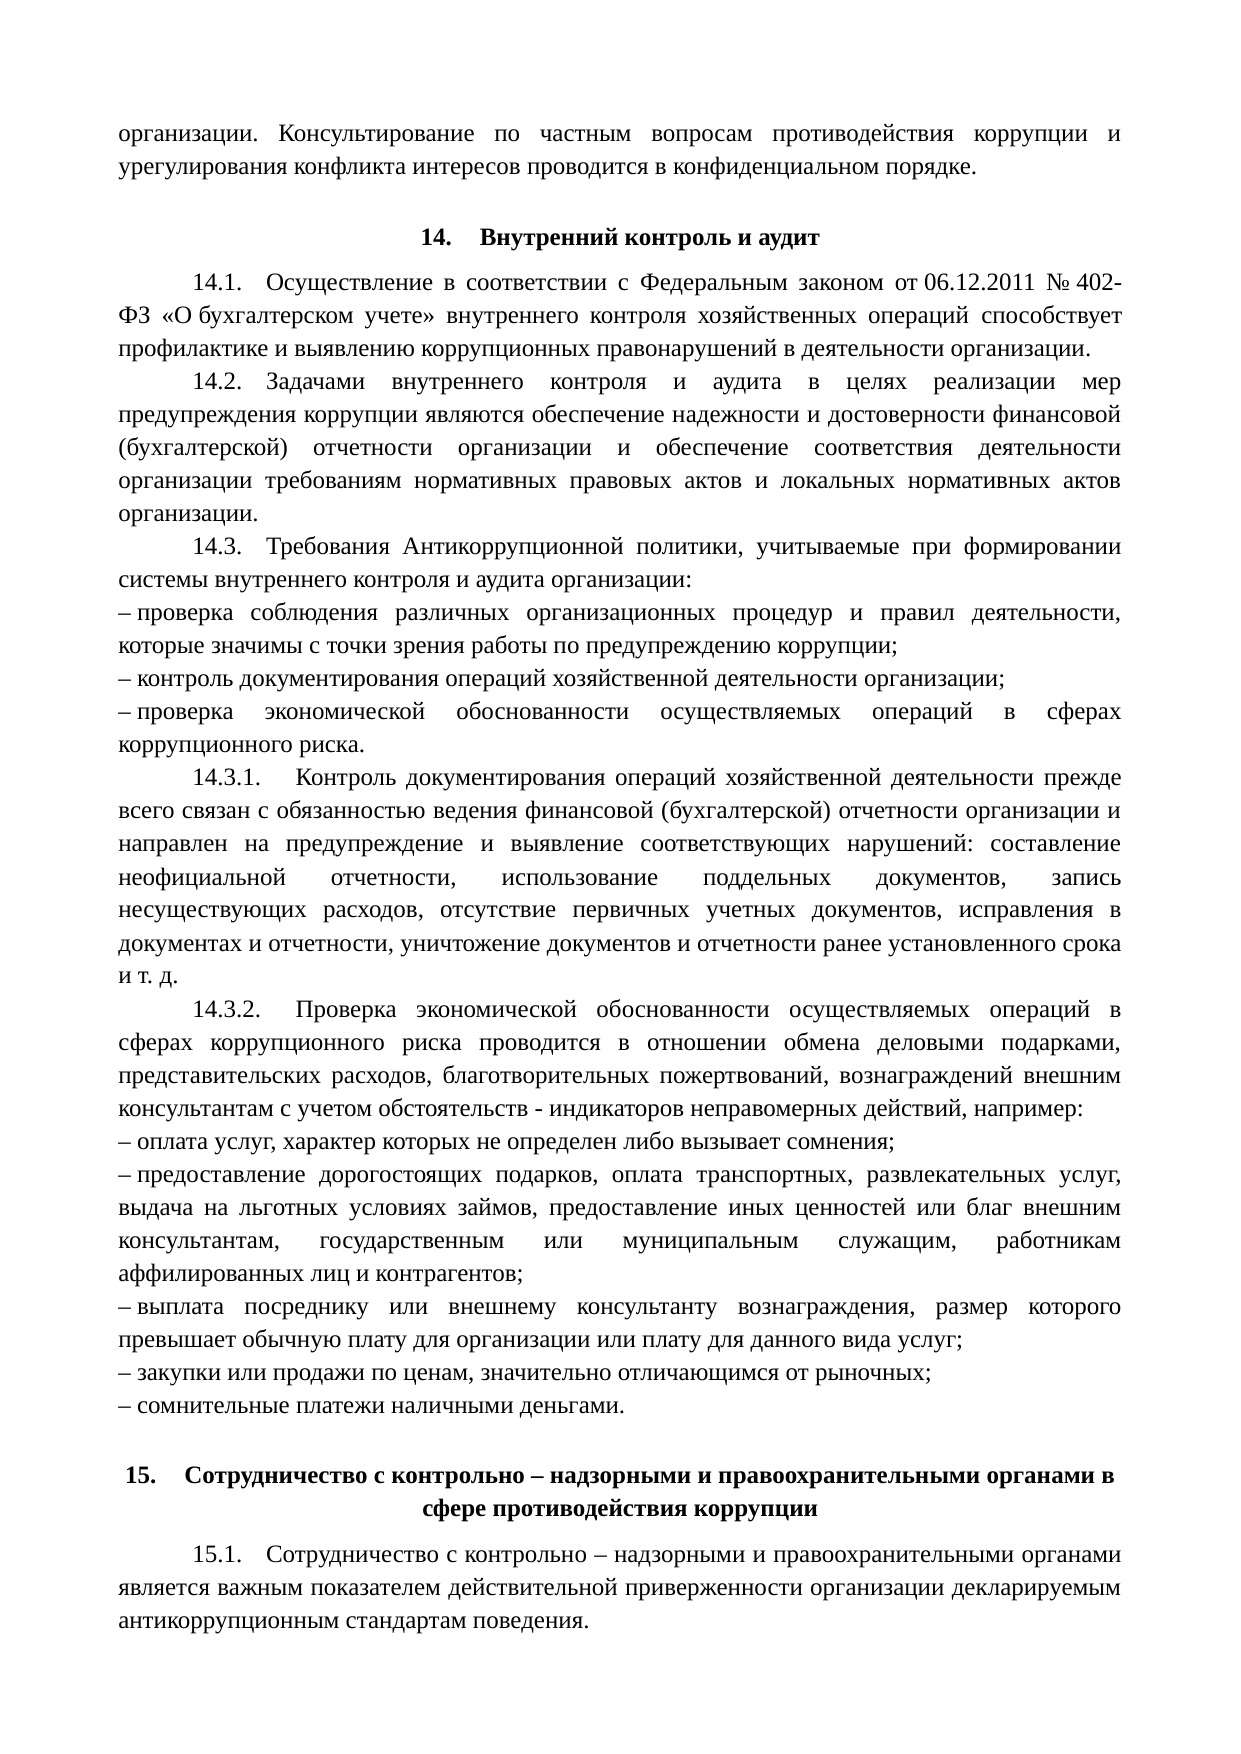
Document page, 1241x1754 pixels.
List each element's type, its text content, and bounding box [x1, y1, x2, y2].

list организации. Консультирование по частным вопросам противодействия коррупции и урегулирования конфликта интересов проводится в конфиденциальном порядке. [118, 118, 1122, 180]
subtitle Внутренний контроль и аудит [118, 222, 1122, 250]
list Проверка экономической обоснованности осуществляемых операций в сферах коррупционного риска проводится в отношении обмена деловыми подарками, представительских расходов, благотворительных пожертвований, вознаграждений внешним консультантам с учетом обстоятельств - индикаторов неправомерных действий, например: [118, 994, 1122, 1121]
text – проверка соблюдения различных организационных процедур и правил деятельности, которые значимы с точки зрения работы по предупреждению коррупции; [118, 597, 1122, 659]
list Требования Антикоррупционной политики, учитываемые при формировании системы внутреннего контроля и аудита организации: [118, 531, 1122, 593]
list Задачами внутреннего контроля и аудита в целях реализации мер предупреждения коррупции являются обеспечение надежности и достоверности финансовой (бухгалтерской) отчетности организации и обеспечение соответствия деятельности организации требованиям нормативных правовых актов и локальных нормативных актов организации. [118, 366, 1122, 527]
list Сотрудничество с контрольно – надзорными и правоохранительными органами является важным показателем действительной приверженности организации декларируемым антикоррупционным стандартам поведения. [118, 1539, 1122, 1634]
subtitle Сотрудничество с контрольно – надзорными и правоохранительными органами в сфере противодействия коррупции [118, 1460, 1122, 1522]
list Осуществление в соответствии с Федеральным законом от 06.12.2011 № 402-ФЗ «О бухгалтерском учете» внутреннего контроля хозяйственных операций способствует профилактике и выявлению коррупционных правонарушений в деятельности организации. [118, 267, 1122, 362]
list Контроль документирования операций хозяйственной деятельности прежде всего связан с обязанностью ведения финансовой (бухгалтерской) отчетности организации и направлен на предупреждение и выявление соответствующих нарушений: составление неофициальной отчетности, использование поддельных документов, запись несуществующих расходов, отсутствие первичных учетных документов, исправления в документах и отчетности, уничтожение документов и отчетности ранее установленного срока и т. д. [118, 762, 1122, 989]
text – проверка экономической обоснованности осуществляемых операций в сферах коррупционного риска. [118, 696, 1122, 758]
text – закупки или продажи по ценам, значительно отличающимся от рыночных; [118, 1357, 1122, 1386]
text – сомнительные платежи наличными деньгами. [118, 1390, 1122, 1419]
text – предоставление дорогостоящих подарков, оплата транспортных, развлекательных услуг, выдача на льготных условиях займов, предоставление иных ценностей или благ внешним консультантам, государственным или муниципальным служащим, работникам аффилированных лиц и контрагентов; [118, 1159, 1122, 1287]
text – контроль документирования операций хозяйственной деятельности организации; [118, 663, 1122, 692]
text – выплата посреднику или внешнему консультанту вознаграждения, размер которого превышает обычную плату для организации или плату для данного вида услуг; [118, 1291, 1122, 1353]
text – оплата услуг, характер которых не определен либо вызывает сомнения; [118, 1126, 1122, 1154]
